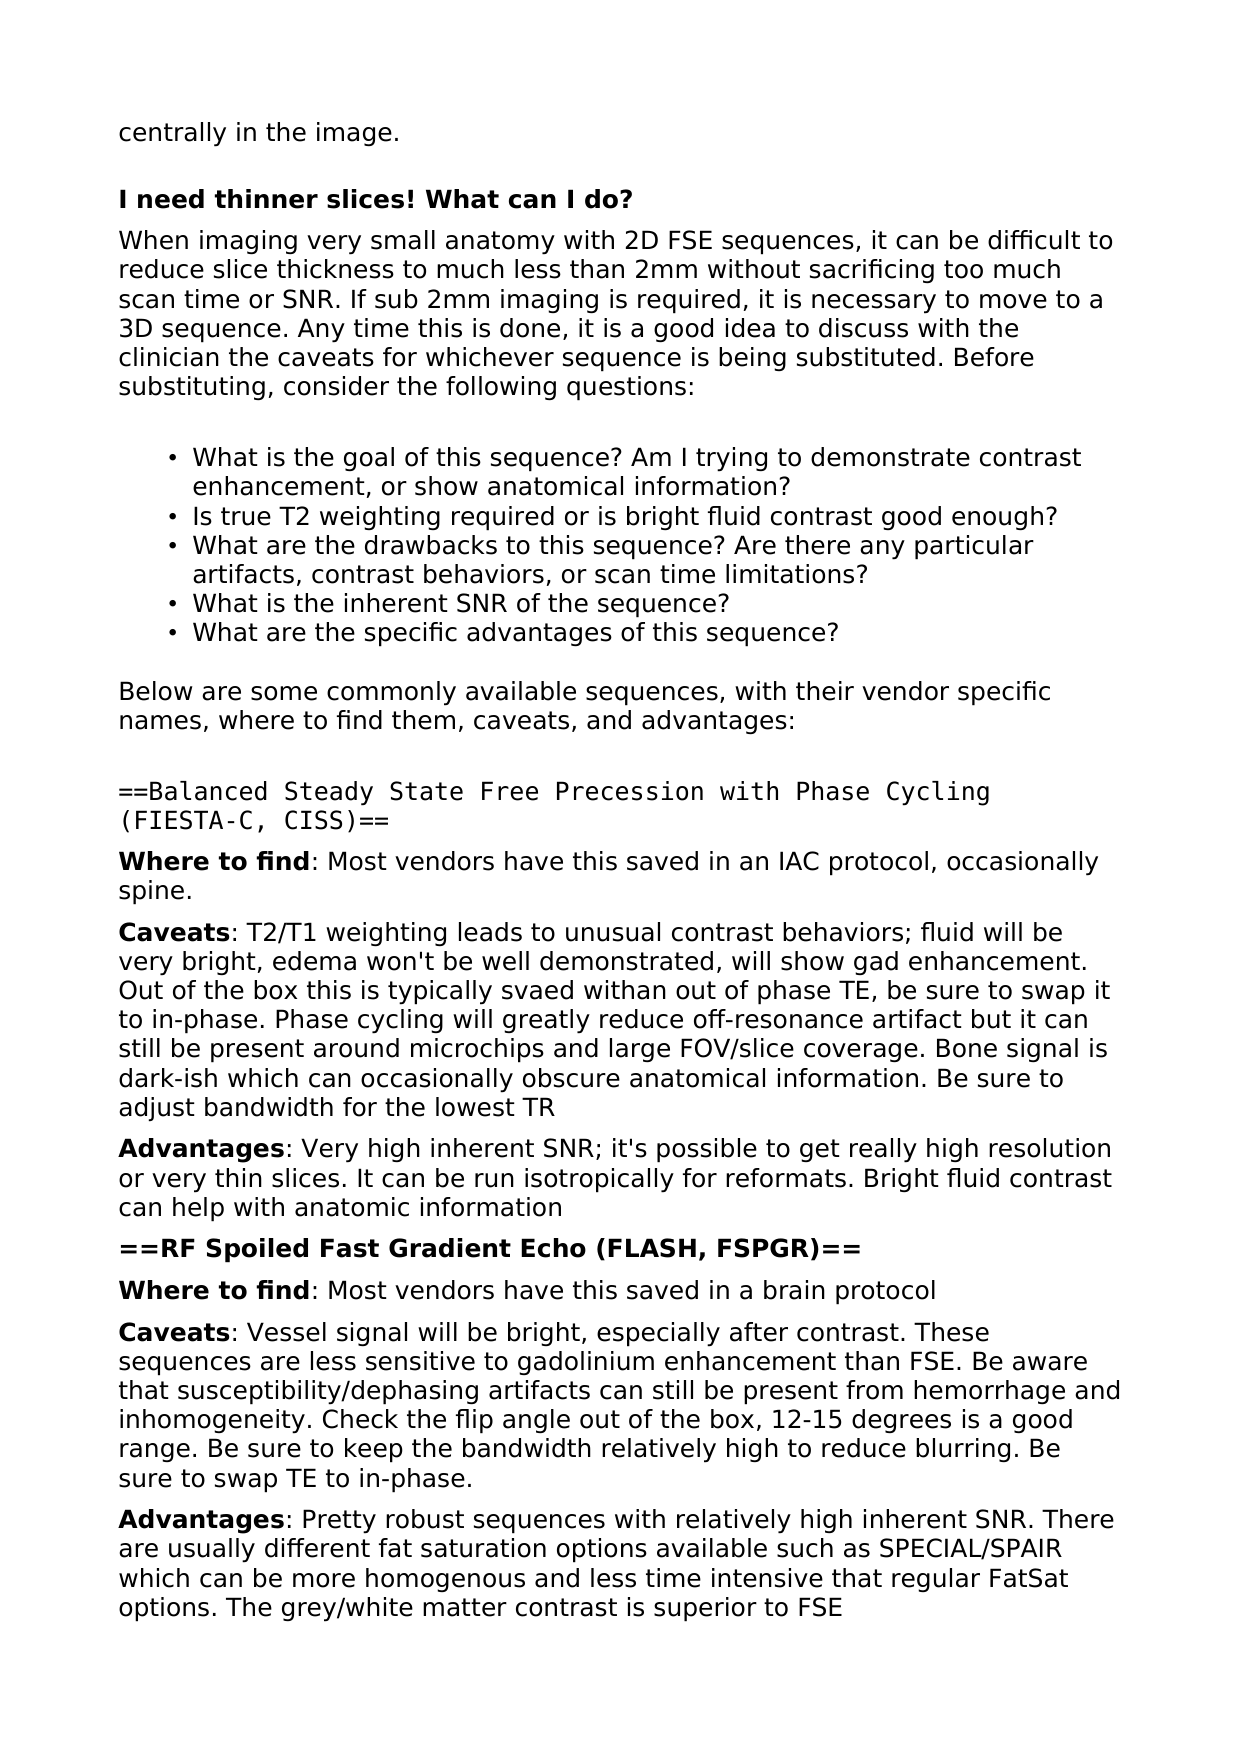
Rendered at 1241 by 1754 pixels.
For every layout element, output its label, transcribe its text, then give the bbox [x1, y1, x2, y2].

list What is the inherent SNR of the sequence? [177, 589, 1122, 618]
list What is the goal of this sequence? Am I trying to demonstrate contrast enhancement, or show anatomical information? [177, 443, 1122, 502]
text ==Balanced Steady State Free Precession with Phase Cycling (FIESTA-C, CISS)== [118, 748, 1122, 835]
text centrally in the image. [118, 118, 1122, 147]
text Where to find: Most vendors have this saved in an IAC protocol, occasionally spine. [118, 847, 1122, 906]
text ==RF Spoiled Fast Gradient Echo (FLASH, FSPGR)== [118, 1235, 1122, 1264]
list Is true T2 weighting required or is bright fluid contrast good enough? [177, 502, 1122, 531]
list What are the specific advantages of this sequence? [177, 618, 1122, 648]
text Advantages: Pretty robust sequences with relatively high inherent SNR. There are usually different fat saturation options available such as SPECIAL/SPAIR which can be more homogenous and less time intensive that regular FatSat options. The grey/white matter contrast is superior to FSE [118, 1506, 1122, 1622]
list What are the drawbacks to this sequence? Are there any particular artifacts, contrast behaviors, or scan time limitations? [177, 531, 1122, 589]
text When imaging very small anatomy with 2D FSE sequences, it can be difficult to reduce slice thickness to much less than 2mm without sacrificing too much scan time or SNR. If sub 2mm imaging is required, it is necessary to move to a 3D sequence. Any time this is done, it is a good idea to discuss with the clinician the caveats for whichever sequence is being substituted. Before substituting, consider the following questions: [118, 226, 1122, 401]
subtitle I need thinner slices! What can I do? [118, 185, 1122, 214]
text Caveats: Vessel signal will be bright, especially after contrast. These sequences are less sensitive to gadolinium enhancement than FSE. Be aware that susceptibility/dephasing artifacts can still be present from hemorrhage and inhomogeneity. Check the flip angle out of the box, 12-15 degrees is a good range. Be sure to keep the bandwidth relatively high to reduce blurring. Be sure to swap TE to in-phase. [118, 1318, 1122, 1493]
text Caveats: T2/T1 weighting leads to unusual contrast behaviors; fluid will be very bright, edema won't be well demonstrated, will show gad enhancement. Out of the box this is typically svaed withan out of phase TE, be sure to swap it to in-phase. Phase cycling will greatly reduce off-resonance artifact but it can still be present around microchips and large FOV/slice coverage. Bone signal is dark-ish which can occasionally obscure anatomical information. Be sure to adjust bandwidth for the lowest TR [118, 918, 1122, 1122]
text Below are some commonly available sequences, with their vendor specific names, where to find them, caveats, and advantages: [118, 677, 1122, 735]
text Advantages: Very high inherent SNR; it's possible to get really high resolution or very thin slices. It can be run isotropically for reformats. Bright fluid contrast can help with anatomic information [118, 1135, 1122, 1222]
text Where to find: Most vendors have this saved in a brain protocol [118, 1276, 1122, 1306]
